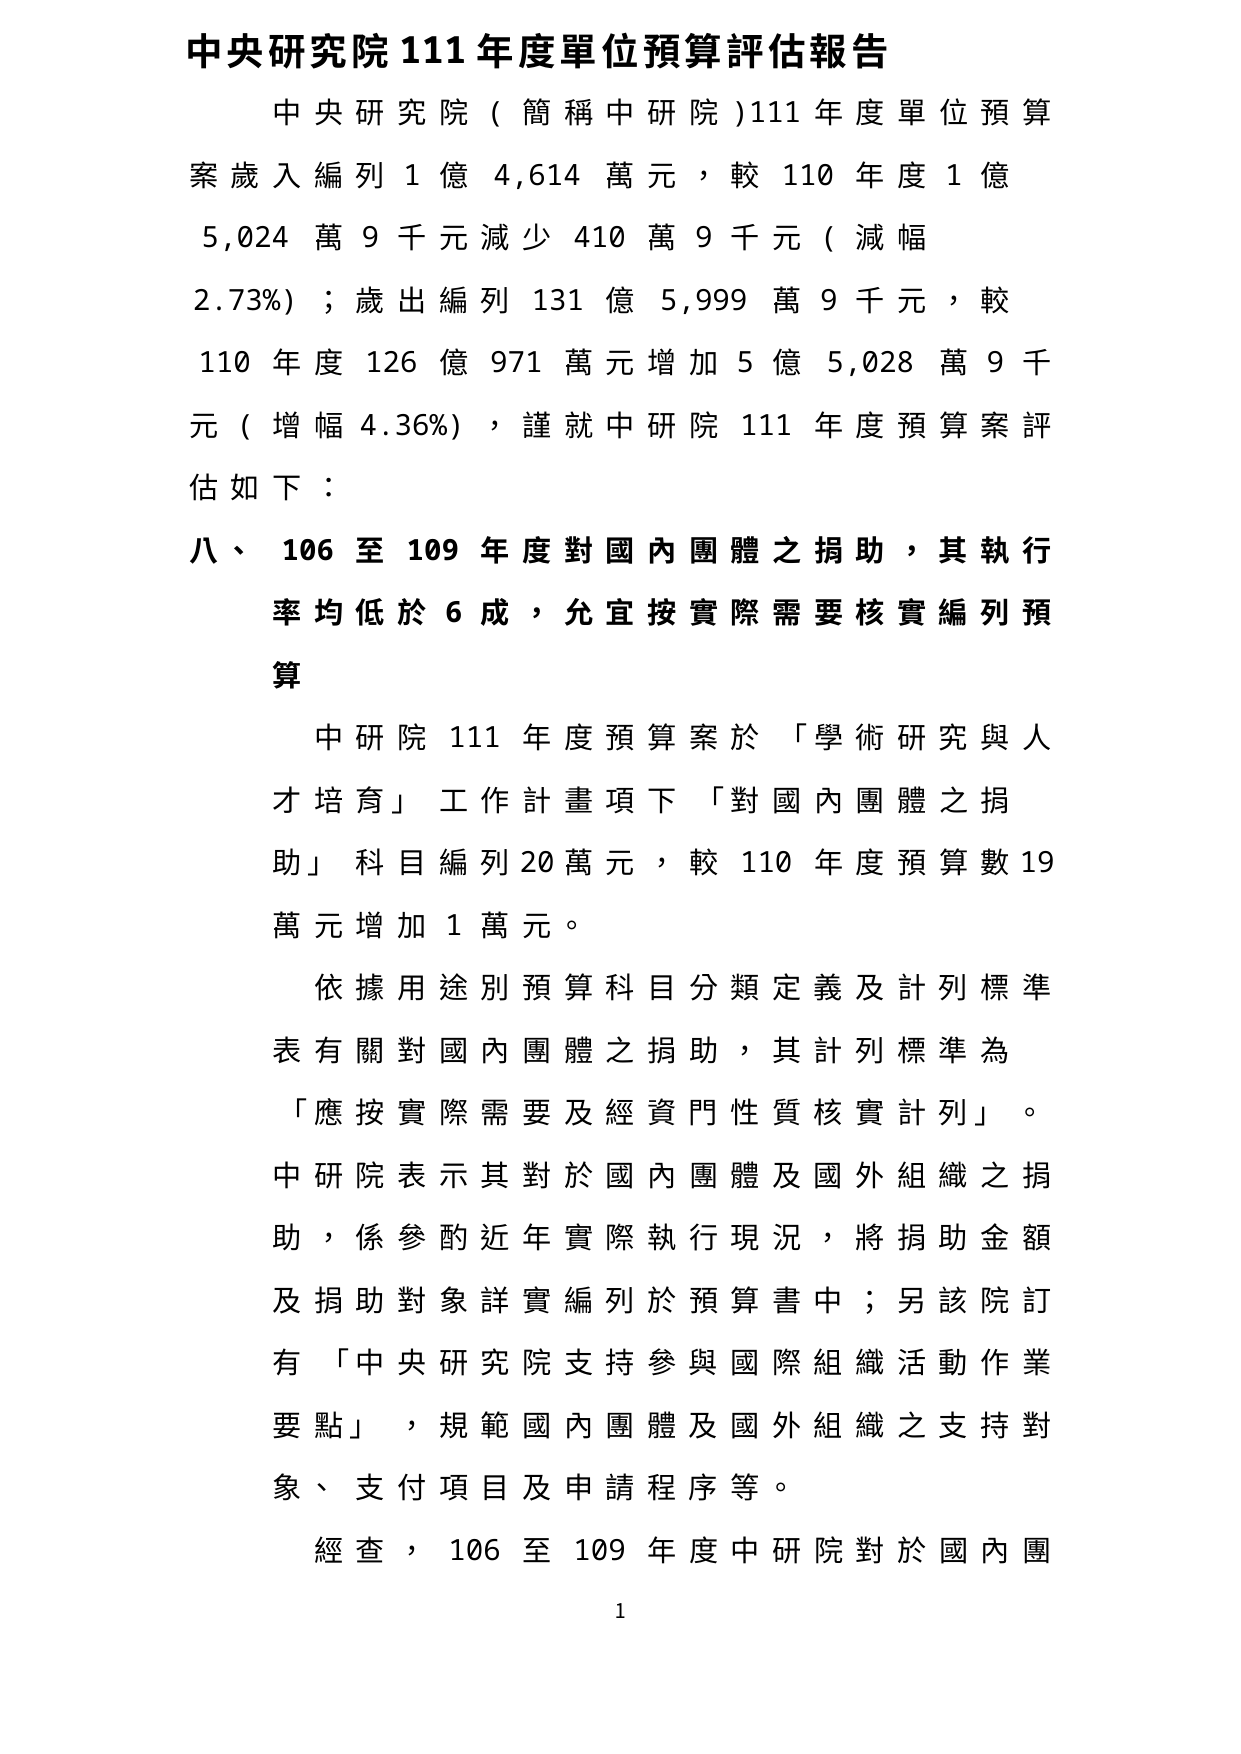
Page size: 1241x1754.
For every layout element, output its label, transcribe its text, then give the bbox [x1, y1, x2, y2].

text 中央研究院(簡稱中研院)111年度單位預算案歲入編列1億4,614萬元，較110年度1億5,024萬9千元減少410萬9千元(減幅2.73%)；歲出編列131億5,999萬9千元，較110年度126億971萬元增加5億5,028萬9千元(增幅4.36%)，謹就中研院111年度預算案評估如下： [183, 69, 1058, 507]
text 依據用途別預算科目分類定義及計列標準表有關對國內團體之捐助，其計列標準為「應按實際需要及經資門性質核實計列」。中研院表示其對於國內團體及國外組織之捐助，係參酌近年實際執行現況，將捐助金額及捐助對象詳實編列於預算書中；另該院訂有「中央研究院支持參與國際組織活動作業要點」，規範國內團體及國外組織之支持對象、支付項目及申請程序等。 [242, 944, 1058, 1507]
text 經查，106至109年度中研院對於國內團 [242, 1507, 1058, 1569]
text 八、106至109年度對國內團體之捐助，其執行率均低於6成，允宜按實際需要核實編列預算 [183, 507, 1058, 694]
text 中研院111年度預算案於「學術研究與人才培育」工作計畫項下「對國內團體之捐助」科目編列20萬元，較110年度預算數19萬元增加1萬元。 [242, 694, 1058, 944]
text 中央研究院111年度單位預算評估報告 [183, 7, 1058, 69]
